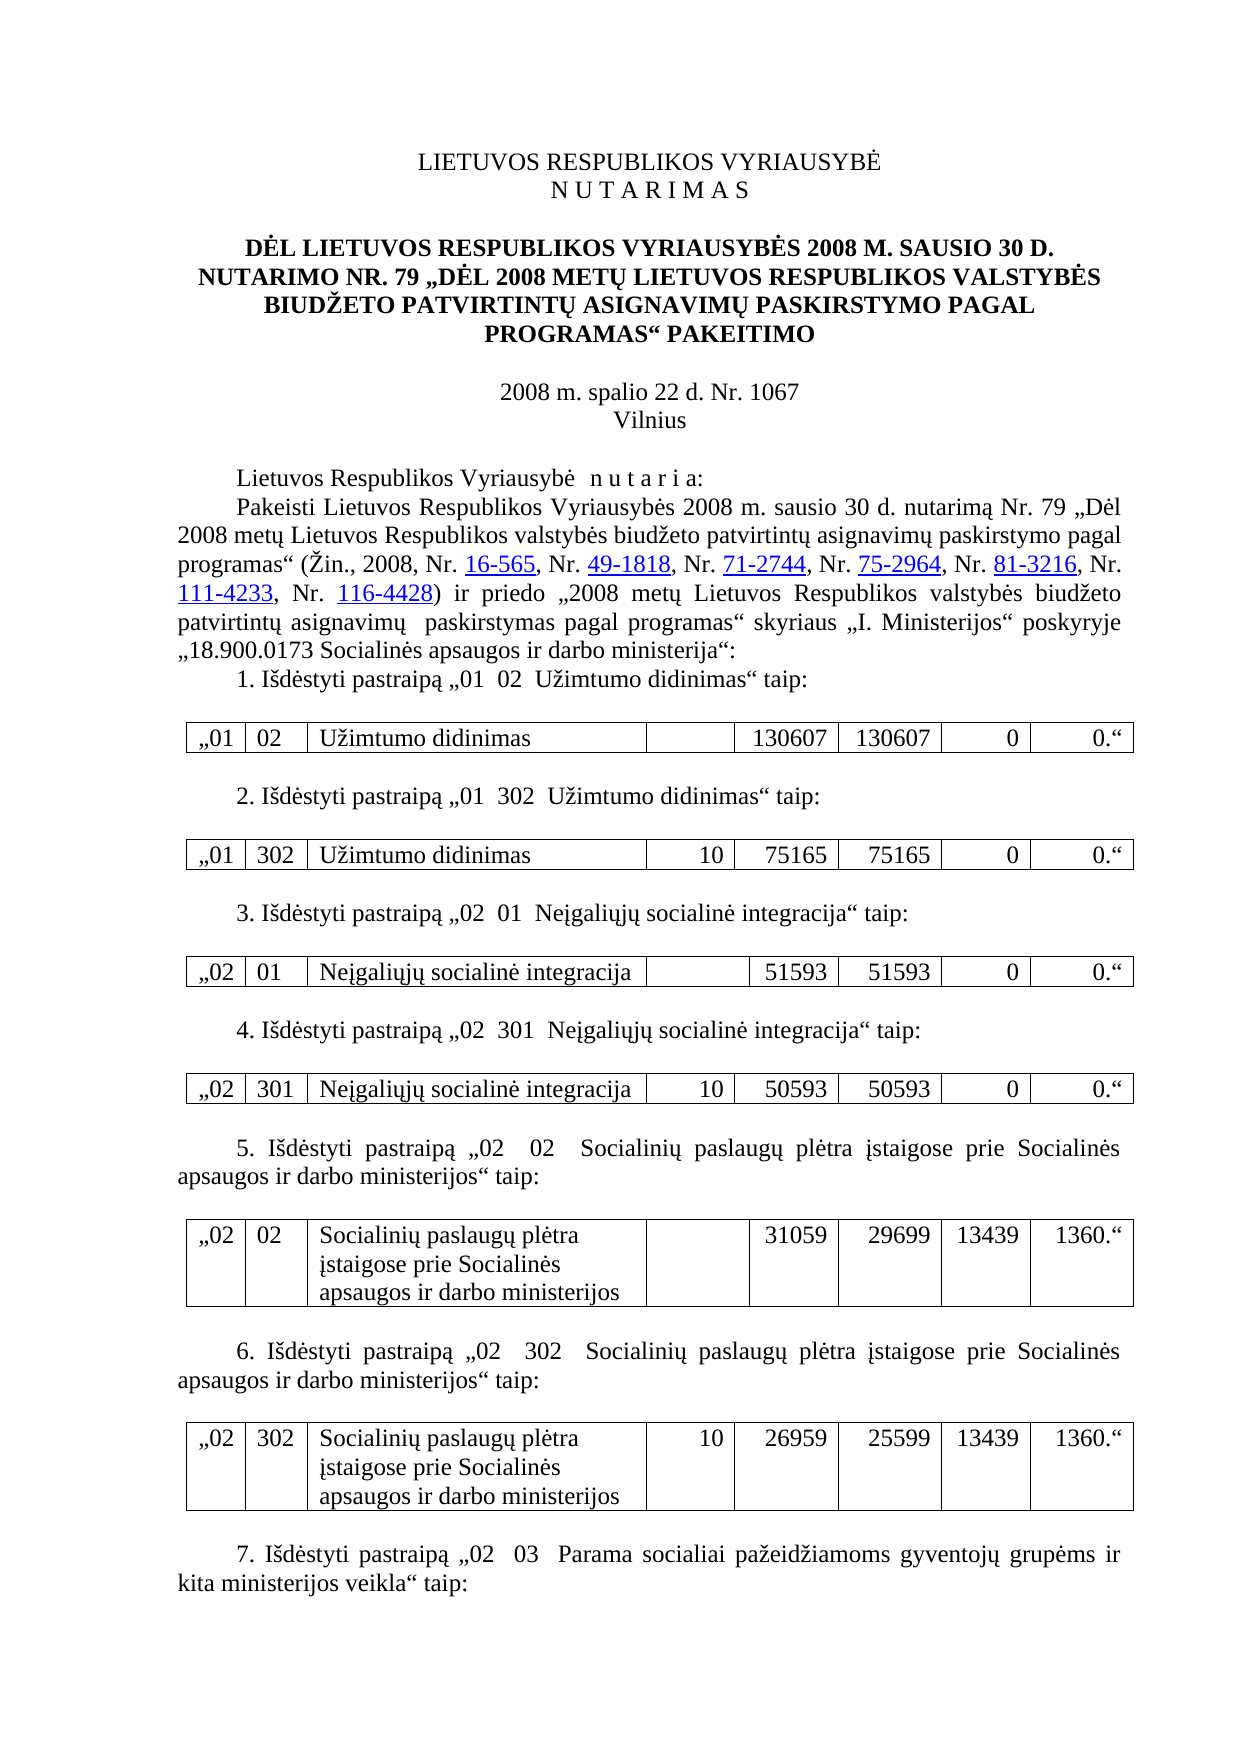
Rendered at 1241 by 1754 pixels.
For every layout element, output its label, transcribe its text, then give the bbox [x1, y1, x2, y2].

table_header Užimtumo didinimas [308, 723, 646, 752]
text 6. Išdėstyti pastraipą „02 302 Socialinių paslaugų plėtra įstaigose prie Socialinės apsaugos ir darbo ministerijos“ taip: [177, 1336, 1122, 1393]
table_header 301 [246, 1074, 307, 1103]
table_header „01 [187, 723, 245, 752]
table_header „02 [187, 1220, 245, 1306]
table_header „02 [187, 1423, 245, 1509]
text Vilnius [177, 406, 1122, 434]
table_header 75165 [735, 840, 838, 869]
table_header 51593 [750, 957, 838, 986]
table_header 10 [647, 840, 734, 869]
table_header 50593 [735, 1074, 838, 1103]
table_header 29699 [839, 1220, 941, 1306]
table_header 01 [246, 957, 307, 986]
table_header 0 [942, 723, 1030, 752]
table_header 0 [942, 1074, 1030, 1103]
text DĖL LIETUVOS RESPUBLIKOS VYRIAUSYBĖS 2008 M. SAUSIO 30 D. NUTARIMO NR. 79 „DĖL 2008 METŲ LIETUVOS RESPUBLIKOS VALSTYBĖS BIUDŽETO PATVIRTINTŲ ASIGNAVIMŲ PASKIRSTYMO PAGAL PROGRAMAS“ PAKEITIMO [177, 233, 1122, 348]
text 7. Išdėstyti pastraipą „02 03 Parama socialiai pažeidžiamoms gyventojų grupėms ir kita ministerijos veikla“ taip: [177, 1539, 1122, 1597]
table_header Socialinių paslaugų plėtra įstaigose prie Socialinės apsaugos ir darbo ministerijos [308, 1220, 646, 1306]
table_header 0.“ [1031, 723, 1133, 752]
table_header 10 [647, 1423, 734, 1509]
table_header [647, 1220, 749, 1306]
table_header [647, 723, 734, 752]
table_header 0.“ [1031, 840, 1133, 869]
table_header „01 [187, 840, 245, 869]
table_header 130607 [735, 723, 838, 752]
text 2008 m. spalio 22 d. Nr. 1067 [177, 377, 1122, 406]
table_header [647, 957, 749, 986]
table_header 302 [246, 840, 307, 869]
text Pakeisti Lietuvos Respublikos Vyriausybės 2008 m. sausio 30 d. nutarimą Nr. 79 „Dėl 2008 metų Lietuvos Respublikos valstybės biudžeto patvirtintų asignavimų paskirstymo pagal programas“ (Žin., 2008, Nr. 16-565, Nr. 49-1818, Nr. 71-2744, Nr. 75-2964, Nr. 81-3216, Nr. 111-4233, Nr. 116-4428) ir priedo „2008 metų Lietuvos Respublikos valstybės biudžeto patvirtintų asignavimų paskirstymas pagal programas“ skyriaus „I. Ministerijos“ poskyryje „18.900.0173 Socialinės apsaugos ir darbo ministerija“: [177, 492, 1122, 664]
text 5. Išdėstyti pastraipą „02 02 Socialinių paslaugų plėtra įstaigose prie Socialinės apsaugos ir darbo ministerijos“ taip: [177, 1133, 1122, 1190]
text NUTARIMAS [177, 176, 1122, 204]
table_header 26959 [735, 1423, 838, 1509]
table_header 02 [246, 723, 307, 752]
table_header 51593 [839, 957, 941, 986]
table_header 0 [942, 957, 1030, 986]
table_header Neįgaliųjų socialinė integracija [308, 957, 646, 986]
text Lietuvos Respublikos Vyriausybė [177, 147, 1122, 176]
table_header 50593 [839, 1074, 941, 1103]
table_header 0.“ [1031, 957, 1133, 986]
table_header Neįgaliųjų socialinė integracija [308, 1074, 646, 1103]
text 1. Išdėstyti pastraipą „01 02 Užimtumo didinimas“ taip: [177, 664, 1122, 693]
table_header 10 [647, 1074, 734, 1103]
table_header 13439 [942, 1220, 1030, 1306]
table_header 1360.“ [1031, 1220, 1133, 1306]
table_header 130607 [839, 723, 941, 752]
table_header „02 [187, 957, 245, 986]
table_header 13439 [942, 1423, 1030, 1509]
table_header 02 [246, 1220, 307, 1306]
table_header 1360.“ [1031, 1423, 1133, 1509]
text 4. Išdėstyti pastraipą „02 301 Neįgaliųjų socialinė integracija“ taip: [177, 1016, 1122, 1044]
table_header „02 [187, 1074, 245, 1103]
table_header Socialinių paslaugų plėtra įstaigose prie Socialinės apsaugos ir darbo ministerijos [308, 1423, 646, 1509]
text 2. Išdėstyti pastraipą „01 302 Užimtumo didinimas“ taip: [177, 781, 1122, 810]
text 3. Išdėstyti pastraipą „02 01 Neįgaliųjų socialinė integracija“ taip: [177, 898, 1122, 927]
table_header 0 [942, 840, 1030, 869]
table_header 75165 [839, 840, 941, 869]
table_header Užimtumo didinimas [308, 840, 646, 869]
text Lietuvos Respublikos Vyriausybė nutaria: [177, 463, 1122, 492]
table_header 302 [246, 1423, 307, 1509]
table_header 31059 [750, 1220, 838, 1306]
table_header 0.“ [1031, 1074, 1133, 1103]
table_header 25599 [839, 1423, 941, 1509]
